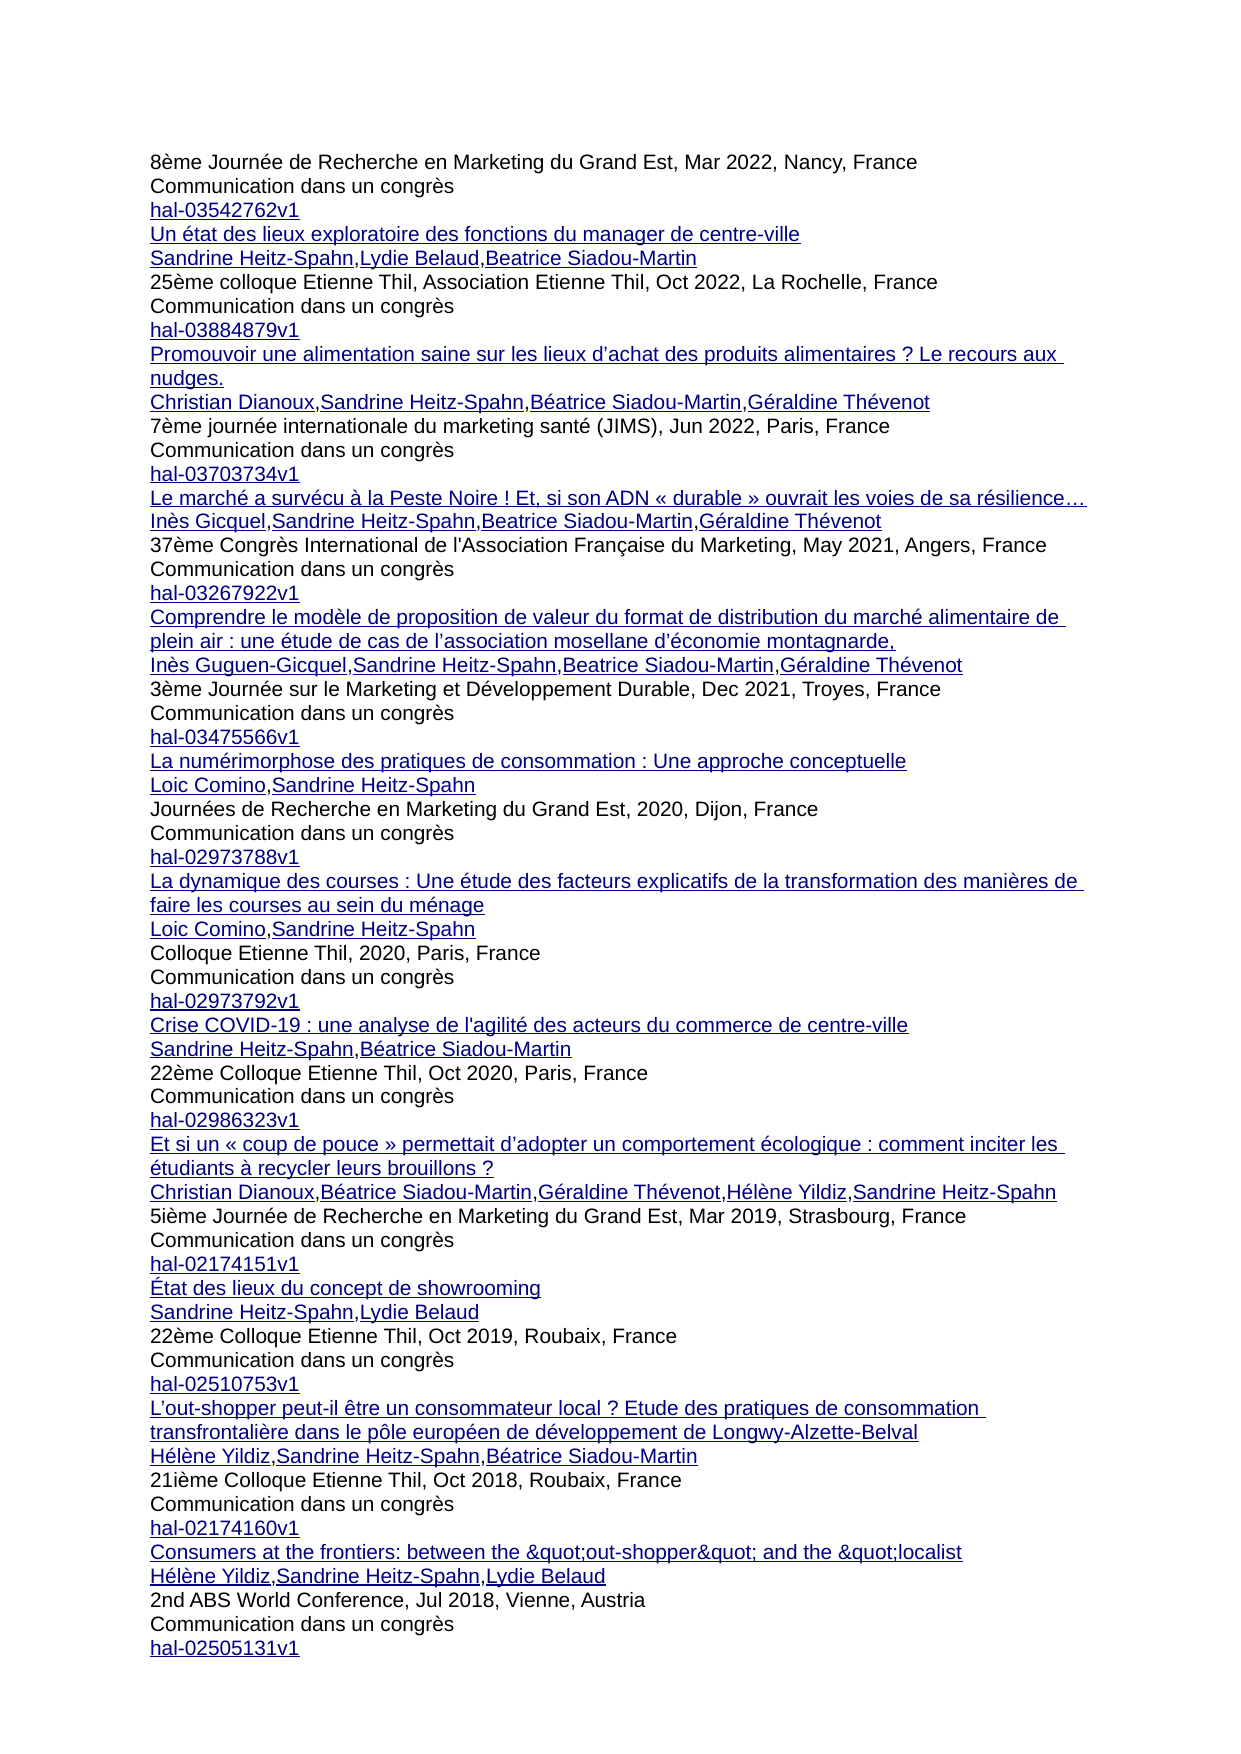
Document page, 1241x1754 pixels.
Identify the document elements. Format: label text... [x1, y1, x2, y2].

table_cell Crise COVID-19 : une analyse de l'agilité des acteurs du commerce de centre-ville Sandrine Heitz-Spahn,Béatrice Siadou-Martin 22ème Colloque Etienne Thil, Oct 2020, Paris, France Communication dans un congrès hal-02986323v1 [150, 1013, 1090, 1132]
table_cell Comprendre le modèle de proposition de valeur du format de distribution du marché alimentaire de plein air : une étude de cas de l’association mosellane d’économie montagnarde, Inès Guguen-Gicquel,Sandrine Heitz-Spahn,Beatrice Siadou-Martin,Géraldine Thévenot 3ème Journée sur le Marketing et Développement Durable, Dec 2021, Troyes, France Communication dans un congrès hal-03475566v1 [150, 605, 1090, 749]
table_cell 8ème Journée de Recherche en Marketing du Grand Est, Mar 2022, Nancy, France Communication dans un congrès hal-03542762v1 [150, 150, 1090, 222]
table_cell État des lieux du concept de showrooming Sandrine Heitz-Spahn,Lydie Belaud 22ème Colloque Etienne Thil, Oct 2019, Roubaix, France Communication dans un congrès hal-02510753v1 [150, 1276, 1090, 1396]
table_cell L’out-shopper peut-il être un consommateur local ? Etude des pratiques de consommation transfrontalière dans le pôle européen de développement de Longwy-Alzette-Belval Hélène Yildiz,Sandrine Heitz-Spahn,Béatrice Siadou-Martin 21ième Colloque Etienne Thil, Oct 2018, Roubaix, France Communication dans un congrès hal-02174160v1 [150, 1396, 1090, 1539]
table_cell Et si un « coup de pouce » permettait d’adopter un comportement écologique : comment inciter les étudiants à recycler leurs brouillons ? Christian Dianoux,Béatrice Siadou-Martin,Géraldine Thévenot,Hélène Yildiz,Sandrine Heitz-Spahn 5ième Journée de Recherche en Marketing du Grand Est, Mar 2019, Strasbourg, France Communication dans un congrès hal-02174151v1 [150, 1132, 1090, 1276]
table_cell La dynamique des courses : Une étude des facteurs explicatifs de la transformation des manières de faire les courses au sein du ménage Loic Comino,Sandrine Heitz-Spahn Colloque Etienne Thil, 2020, Paris, France Communication dans un congrès hal-02973792v1 [150, 869, 1090, 1012]
table_cell Un état des lieux exploratoire des fonctions du manager de centre-ville Sandrine Heitz-Spahn,Lydie Belaud,Beatrice Siadou-Martin 25ème colloque Etienne Thil, Association Etienne Thil, Oct 2022, La Rochelle, France Communication dans un congrès hal-03884879v1 [150, 222, 1090, 342]
table_cell La numérimorphose des pratiques de consommation : Une approche conceptuelle Loic Comino,Sandrine Heitz-Spahn Journées de Recherche en Marketing du Grand Est, 2020, Dijon, France Communication dans un congrès hal-02973788v1 [150, 749, 1090, 869]
table_cell Le marché a survécu à la Peste Noire ! Et, si son ADN « durable » ouvrait les voies de sa résilience… Inès Gicquel,Sandrine Heitz-Spahn,Beatrice Siadou-Martin,Géraldine Thévenot 37ème Congrès International de l'Association Française du Marketing, May 2021, Angers, France Communication dans un congrès hal-03267922v1 [150, 485, 1090, 605]
table_cell Consumers at the frontiers: between the &quot;out-shopper&quot; and the &quot;localist Hélène Yildiz,Sandrine Heitz-Spahn,Lydie Belaud 2nd ABS World Conference, Jul 2018, Vienne, Austria Communication dans un congrès hal-02505131v1 [150, 1540, 1090, 1659]
table_cell Promouvoir une alimentation saine sur les lieux d’achat des produits alimentaires ? Le recours aux nudges. Christian Dianoux,Sandrine Heitz-Spahn,Béatrice Siadou-Martin,Géraldine Thévenot 7ème journée internationale du marketing santé (JIMS), Jun 2022, Paris, France Communication dans un congrès hal-03703734v1 [150, 342, 1090, 485]
